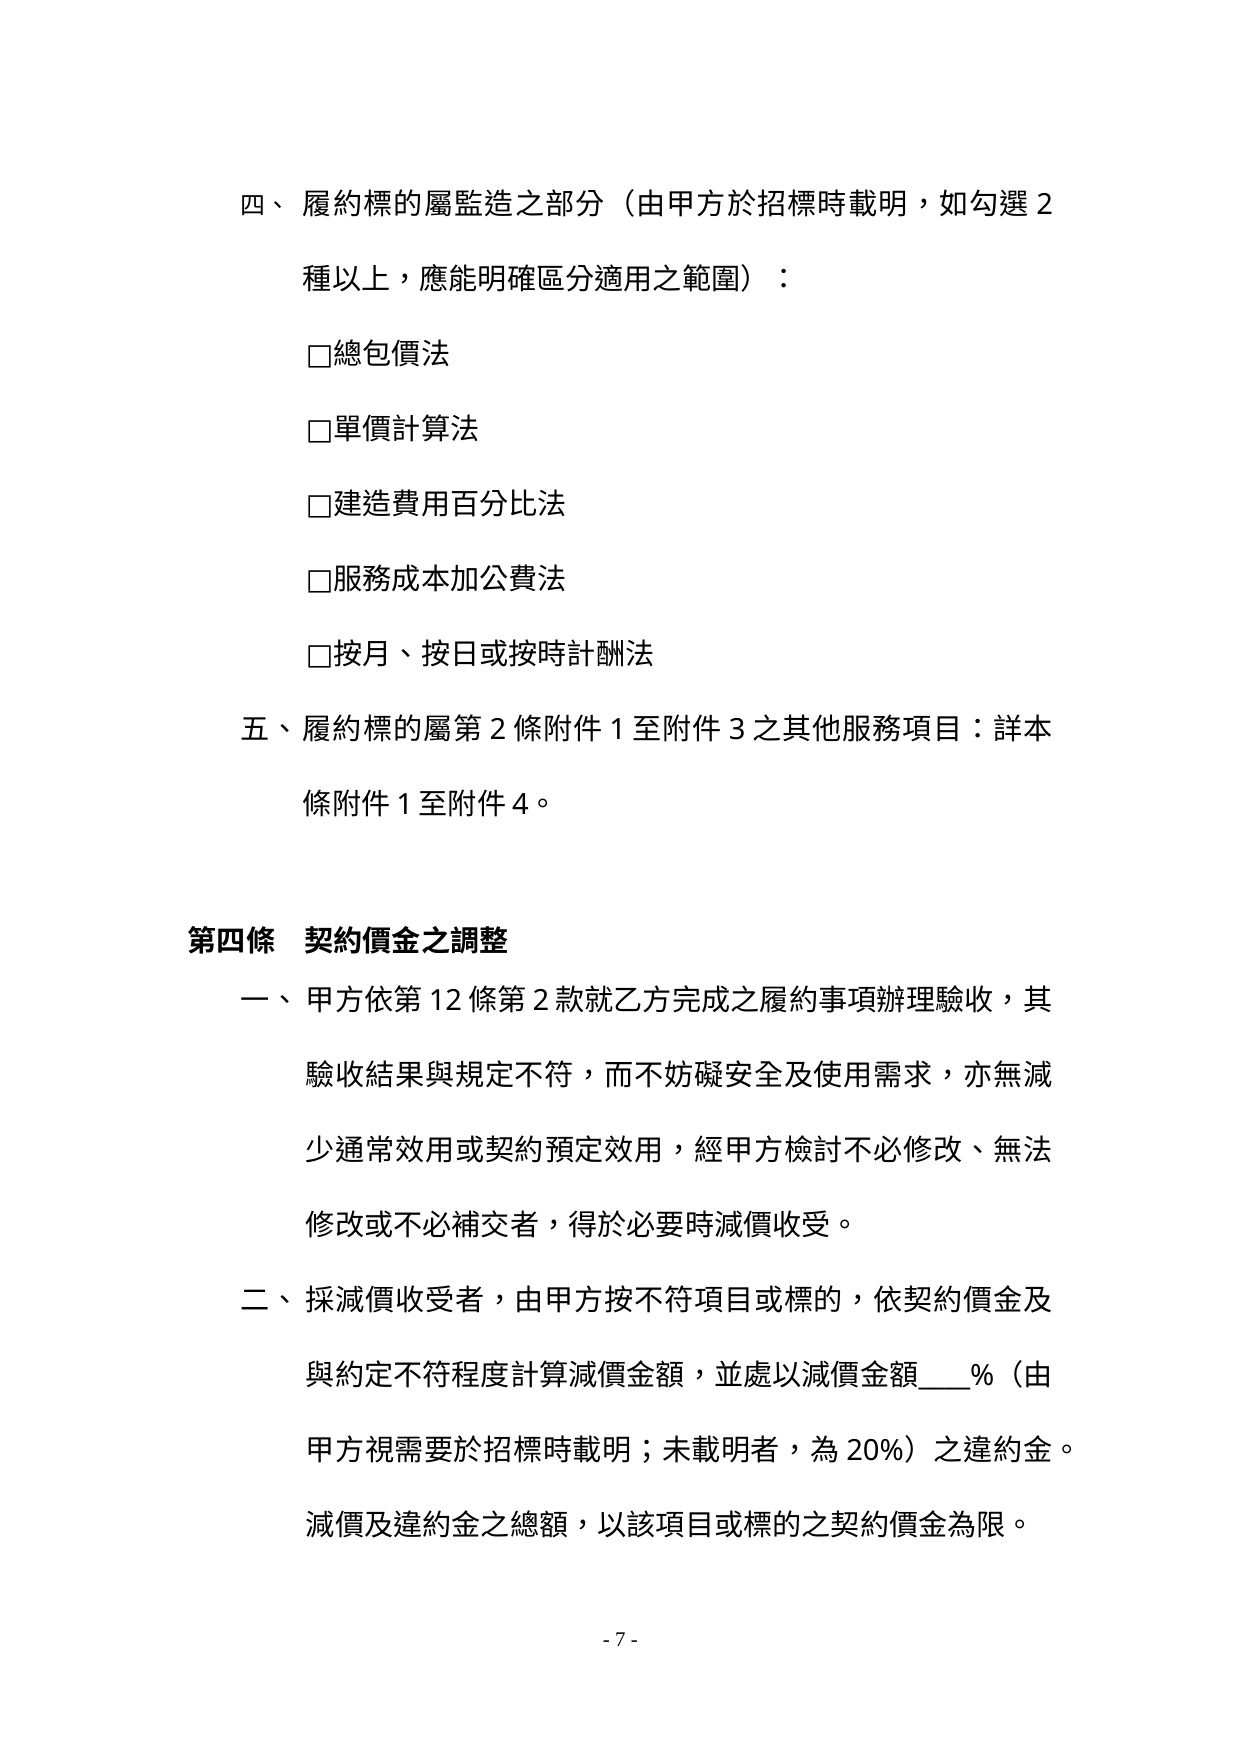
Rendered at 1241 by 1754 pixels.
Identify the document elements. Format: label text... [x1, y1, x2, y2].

list 契約價金之調整 [187, 914, 1053, 960]
text □單價計算法 [306, 389, 1053, 464]
list 甲方依第12條第2款就乙方完成之履約事項辦理驗收，其驗收結果與規定不符，而不妨礙安全及使用需求，亦無減少通常效用或契約預定效用，經甲方檢討不必修改、無法修改或不必補交者，得於必要時減價收受。 [241, 960, 1053, 1260]
text □建造費用百分比法 [306, 464, 1053, 539]
text □總包價法 [306, 314, 1053, 389]
list 履約標的屬第2條附件1至附件3之其他服務項目：詳本條附件1至附件4。 [241, 689, 1053, 839]
text □服務成本加公費法 [306, 539, 1053, 614]
list 履約標的屬監造之部分（由甲方於招標時載明，如勾選2種以上，應能明確區分適用之範圍）： [241, 164, 1053, 314]
text □按月、按日或按時計酬法 [306, 614, 1053, 689]
list 採減價收受者，由甲方按不符項目或標的，依契約價金及與約定不符程度計算減價金額，並處以減價金額____%（由甲方視需要於招標時載明；未載明者，為20%）之違約金。減價及違約金之總額，以該項目或標的之契約價金為限。 [241, 1260, 1053, 1560]
